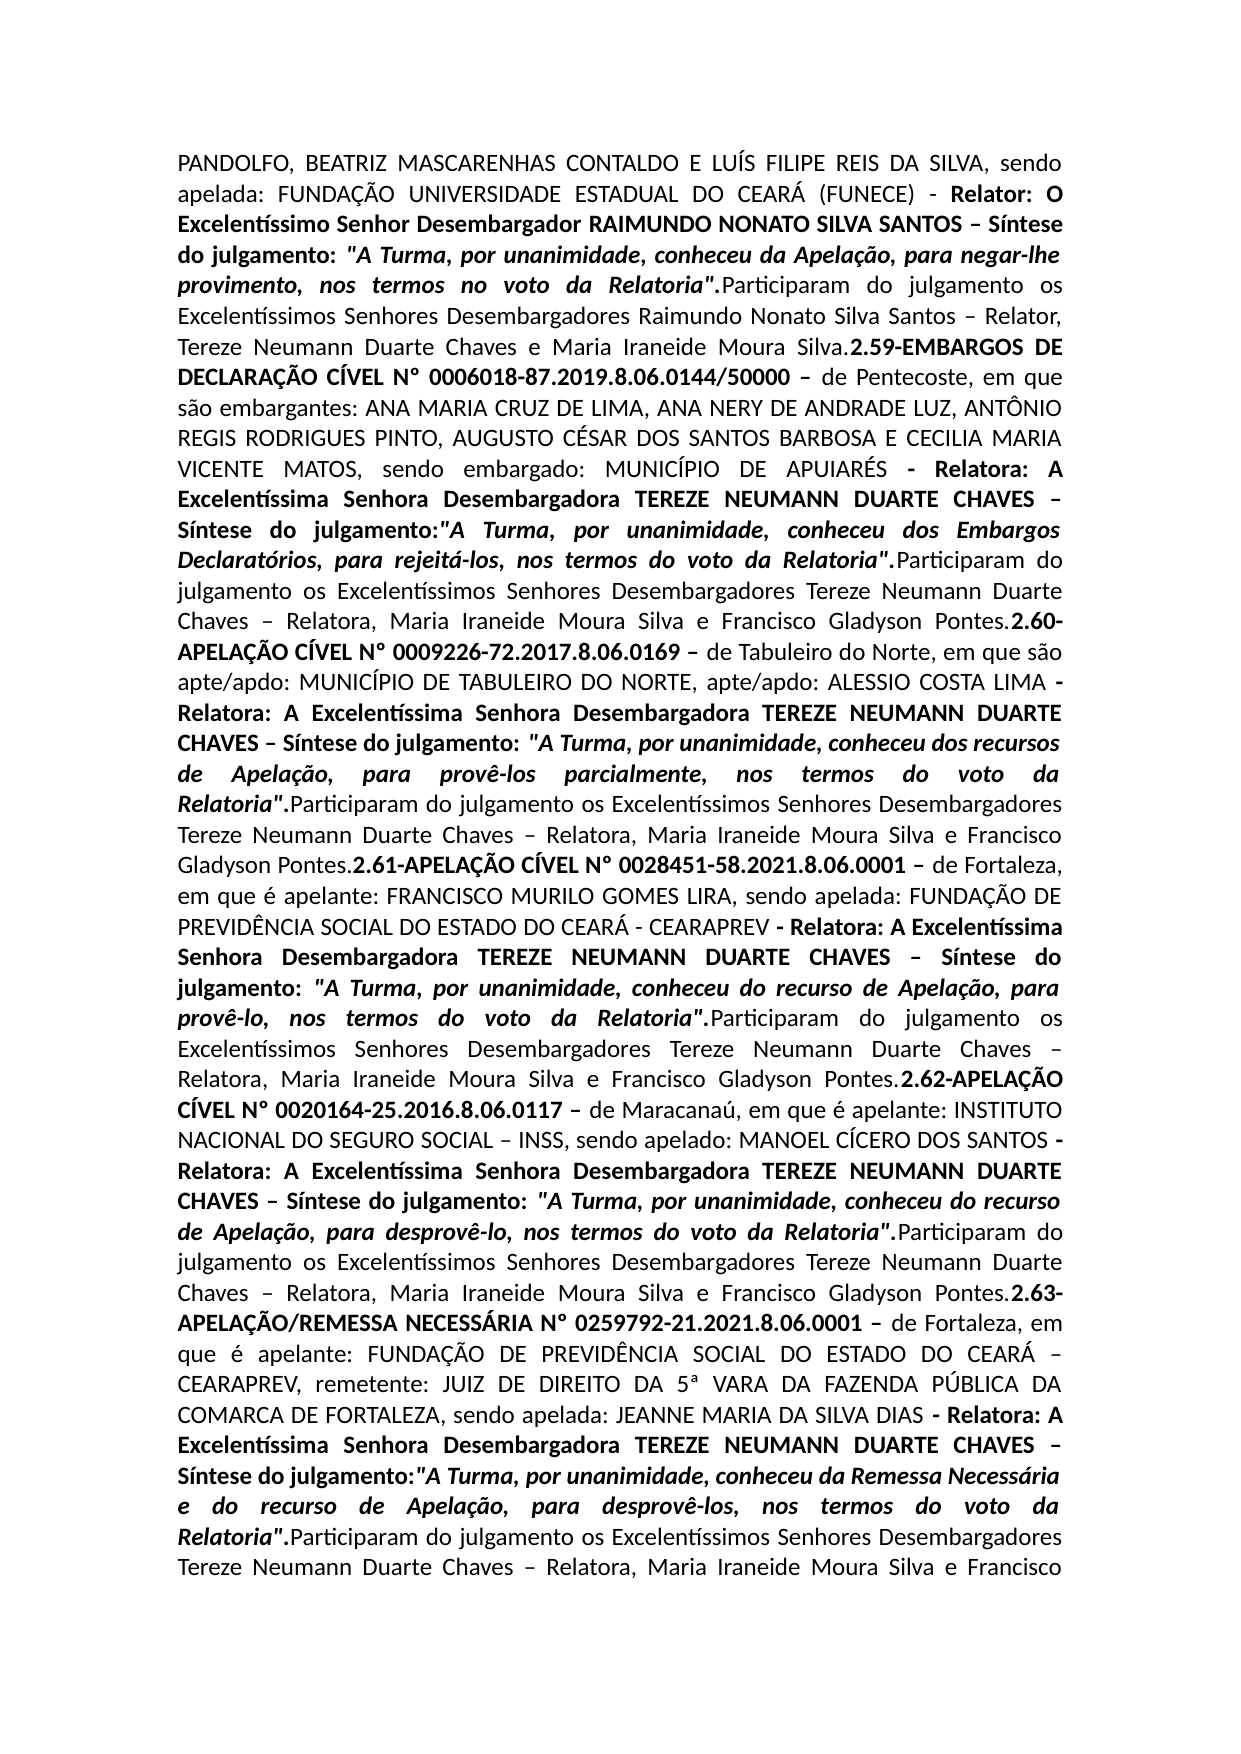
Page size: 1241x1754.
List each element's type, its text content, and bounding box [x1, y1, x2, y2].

text PANDOLFO, BEATRIZ MASCARENHAS CONTALDO E LUÍS FILIPE REIS DA SILVA, sendo apelada: FUNDAÇÃO UNIVERSIDADE ESTADUAL DO CEARÁ (FUNECE) - Relator: O Excelentíssimo Senhor Desembargador RAIMUNDO NONATO SILVA SANTOS – Síntese do julgamento: "A Turma, por unanimidade, conheceu da Apelação, para negar-lhe provimento, nos termos no voto da Relatoria".Participaram do julgamento os Excelentíssimos Senhores Desembargadores Raimundo Nonato Silva Santos – Relator, Tereze Neumann Duarte Chaves e Maria Iraneide Moura Silva.2.59-EMBARGOS DE DECLARAÇÃO CÍVEL Nº 0006018-87.2019.8.06.0144/50000 – de Pentecoste, em que são embargantes: ANA MARIA CRUZ DE LIMA, ANA NERY DE ANDRADE LUZ, ANTÔNIO REGIS RODRIGUES PINTO, AUGUSTO CÉSAR DOS SANTOS BARBOSA E CECILIA MARIA VICENTE MATOS, sendo embargado: MUNICÍPIO DE APUIARÉS - Relatora: A Excelentíssima Senhora Desembargadora TEREZE NEUMANN DUARTE CHAVES – Síntese do julgamento:"A Turma, por unanimidade, conheceu dos Embargos Declaratórios, para rejeitá-los, nos termos do voto da Relatoria".Participaram do julgamento os Excelentíssimos Senhores Desembargadores Tereze Neumann Duarte Chaves – Relatora, Maria Iraneide Moura Silva e Francisco Gladyson Pontes.2.60-APELAÇÃO CÍVEL Nº 0009226-72.2017.8.06.0169 – de Tabuleiro do Norte, em que são apte/apdo: MUNICÍPIO DE TABULEIRO DO NORTE, apte/apdo: ALESSIO COSTA LIMA - Relatora: A Excelentíssima Senhora Desembargadora TEREZE NEUMANN DUARTE CHAVES – Síntese do julgamento: "A Turma, por unanimidade, conheceu dos recursos de Apelação, para provê-los parcialmente, nos termos do voto da Relatoria".Participaram do julgamento os Excelentíssimos Senhores Desembargadores Tereze Neumann Duarte Chaves – Relatora, Maria Iraneide Moura Silva e Francisco Gladyson Pontes.2.61-APELAÇÃO CÍVEL Nº 0028451-58.2021.8.06.0001 – de Fortaleza, em que é apelante: FRANCISCO MURILO GOMES LIRA, sendo apelada: FUNDAÇÃO DE PREVIDÊNCIA SOCIAL DO ESTADO DO CEARÁ - CEARAPREV - Relatora: A Excelentíssima Senhora Desembargadora TEREZE NEUMANN DUARTE CHAVES – Síntese do julgamento: "A Turma, por unanimidade, conheceu do recurso de Apelação, para provê-lo, nos termos do voto da Relatoria".Participaram do julgamento os Excelentíssimos Senhores Desembargadores Tereze Neumann Duarte Chaves – Relatora, Maria Iraneide Moura Silva e Francisco Gladyson Pontes.2.62-APELAÇÃO CÍVEL Nº 0020164-25.2016.8.06.0117 – de Maracanaú, em que é apelante: INSTITUTO NACIONAL DO SEGURO SOCIAL – INSS, sendo apelado: MANOEL CÍCERO DOS SANTOS - Relatora: A Excelentíssima Senhora Desembargadora TEREZE NEUMANN DUARTE CHAVES – Síntese do julgamento: "A Turma, por unanimidade, conheceu do recurso de Apelação, para desprovê-lo, nos termos do voto da Relatoria".Participaram do julgamento os Excelentíssimos Senhores Desembargadores Tereze Neumann Duarte Chaves – Relatora, Maria Iraneide Moura Silva e Francisco Gladyson Pontes.2.63-APELAÇÃO/REMESSA NECESSÁRIA Nº 0259792-21.2021.8.06.0001 – de Fortaleza, em que é apelante: FUNDAÇÃO DE PREVIDÊNCIA SOCIAL DO ESTADO DO CEARÁ – CEARAPREV, remetente: JUIZ DE DIREITO DA 5ª VARA DA FAZENDA PÚBLICA DA COMARCA DE FORTALEZA, sendo apelada: JEANNE MARIA DA SILVA DIAS - Relatora: A Excelentíssima Senhora Desembargadora TEREZE NEUMANN DUARTE CHAVES – Síntese do julgamento:"A Turma, por unanimidade, conheceu da Remessa Necessária e do recurso de Apelação, para desprovê-los, nos termos do voto da Relatoria".Participaram do julgamento os Excelentíssimos Senhores Desembargadores Tereze Neumann Duarte Chaves – Relatora, Maria Iraneide Moura Silva e Francisco [177, 148, 1063, 1582]
